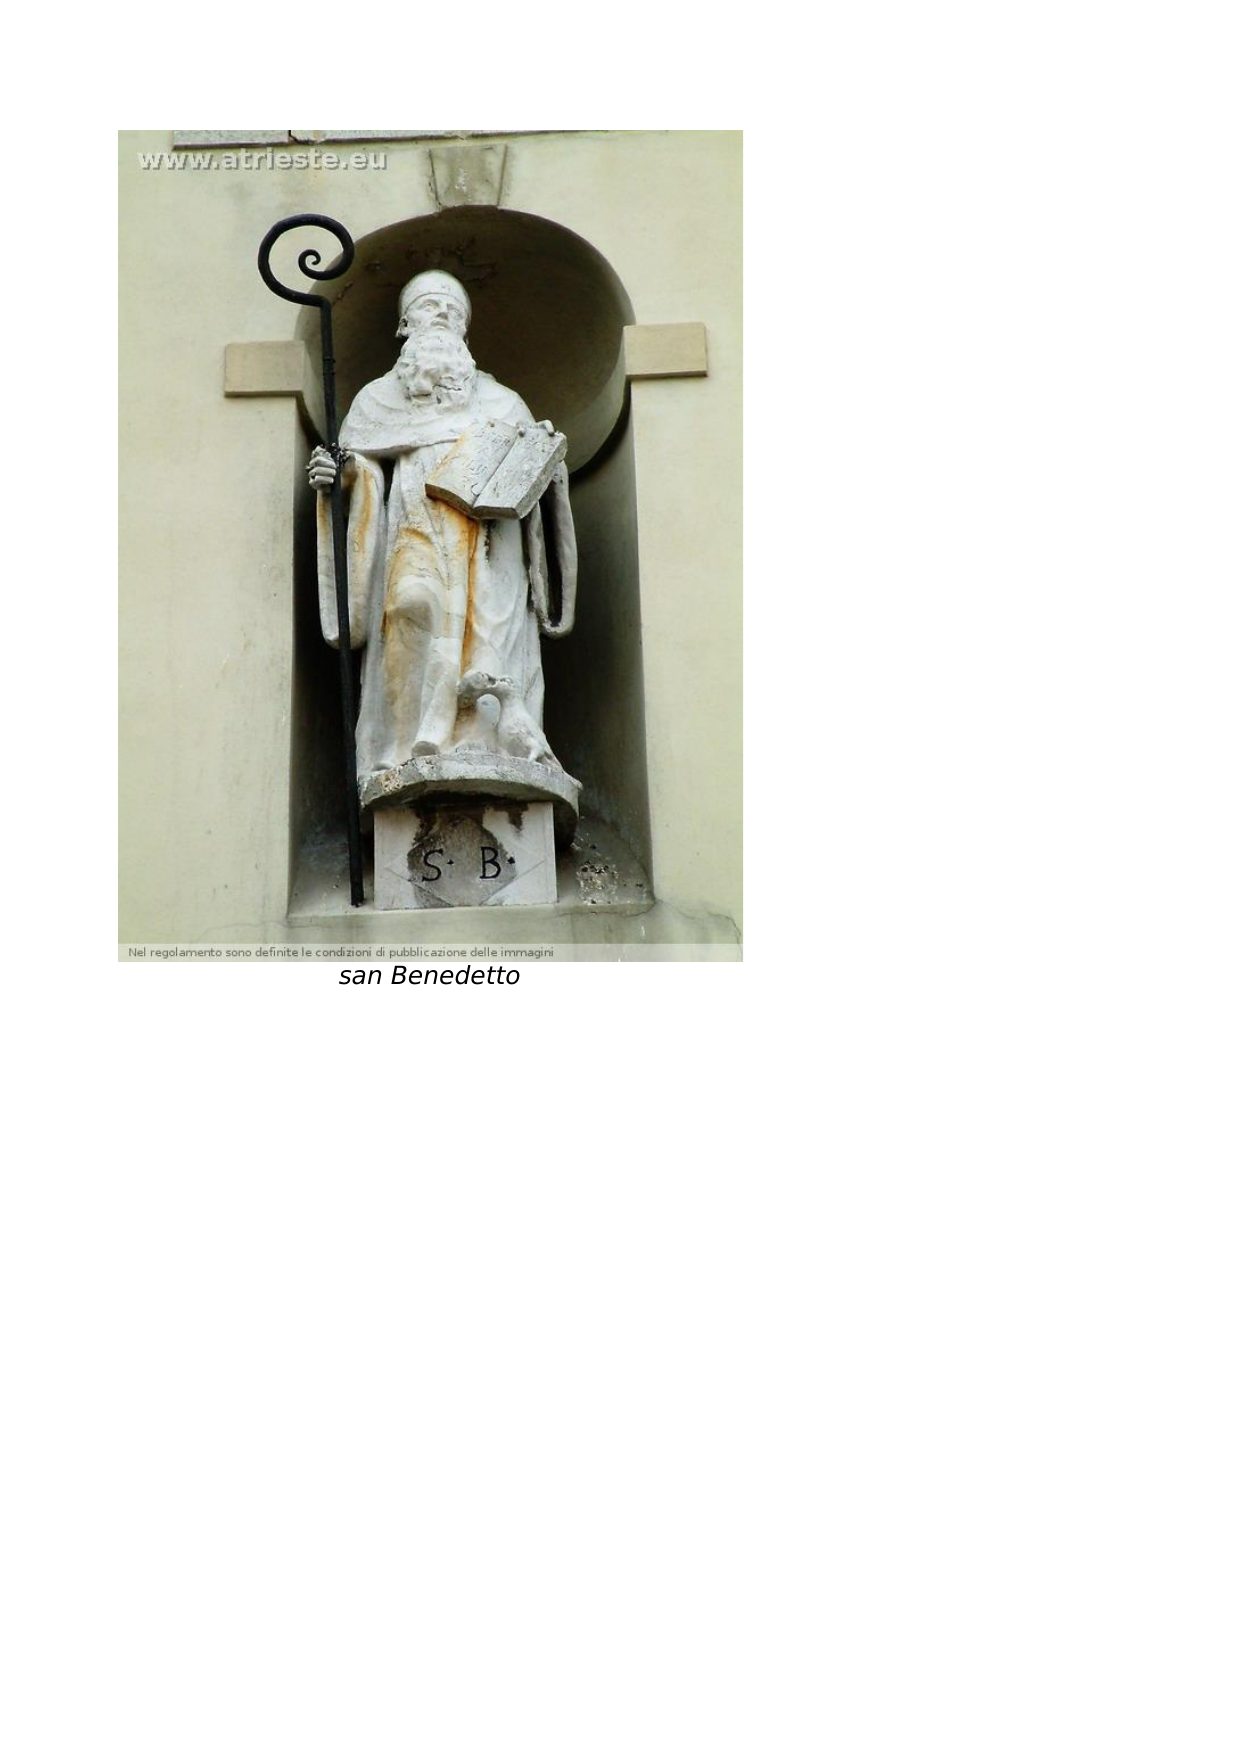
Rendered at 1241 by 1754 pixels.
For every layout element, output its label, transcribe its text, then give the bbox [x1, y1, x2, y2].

text san Benedetto [118, 962, 743, 990]
picture [118, 130, 744, 962]
